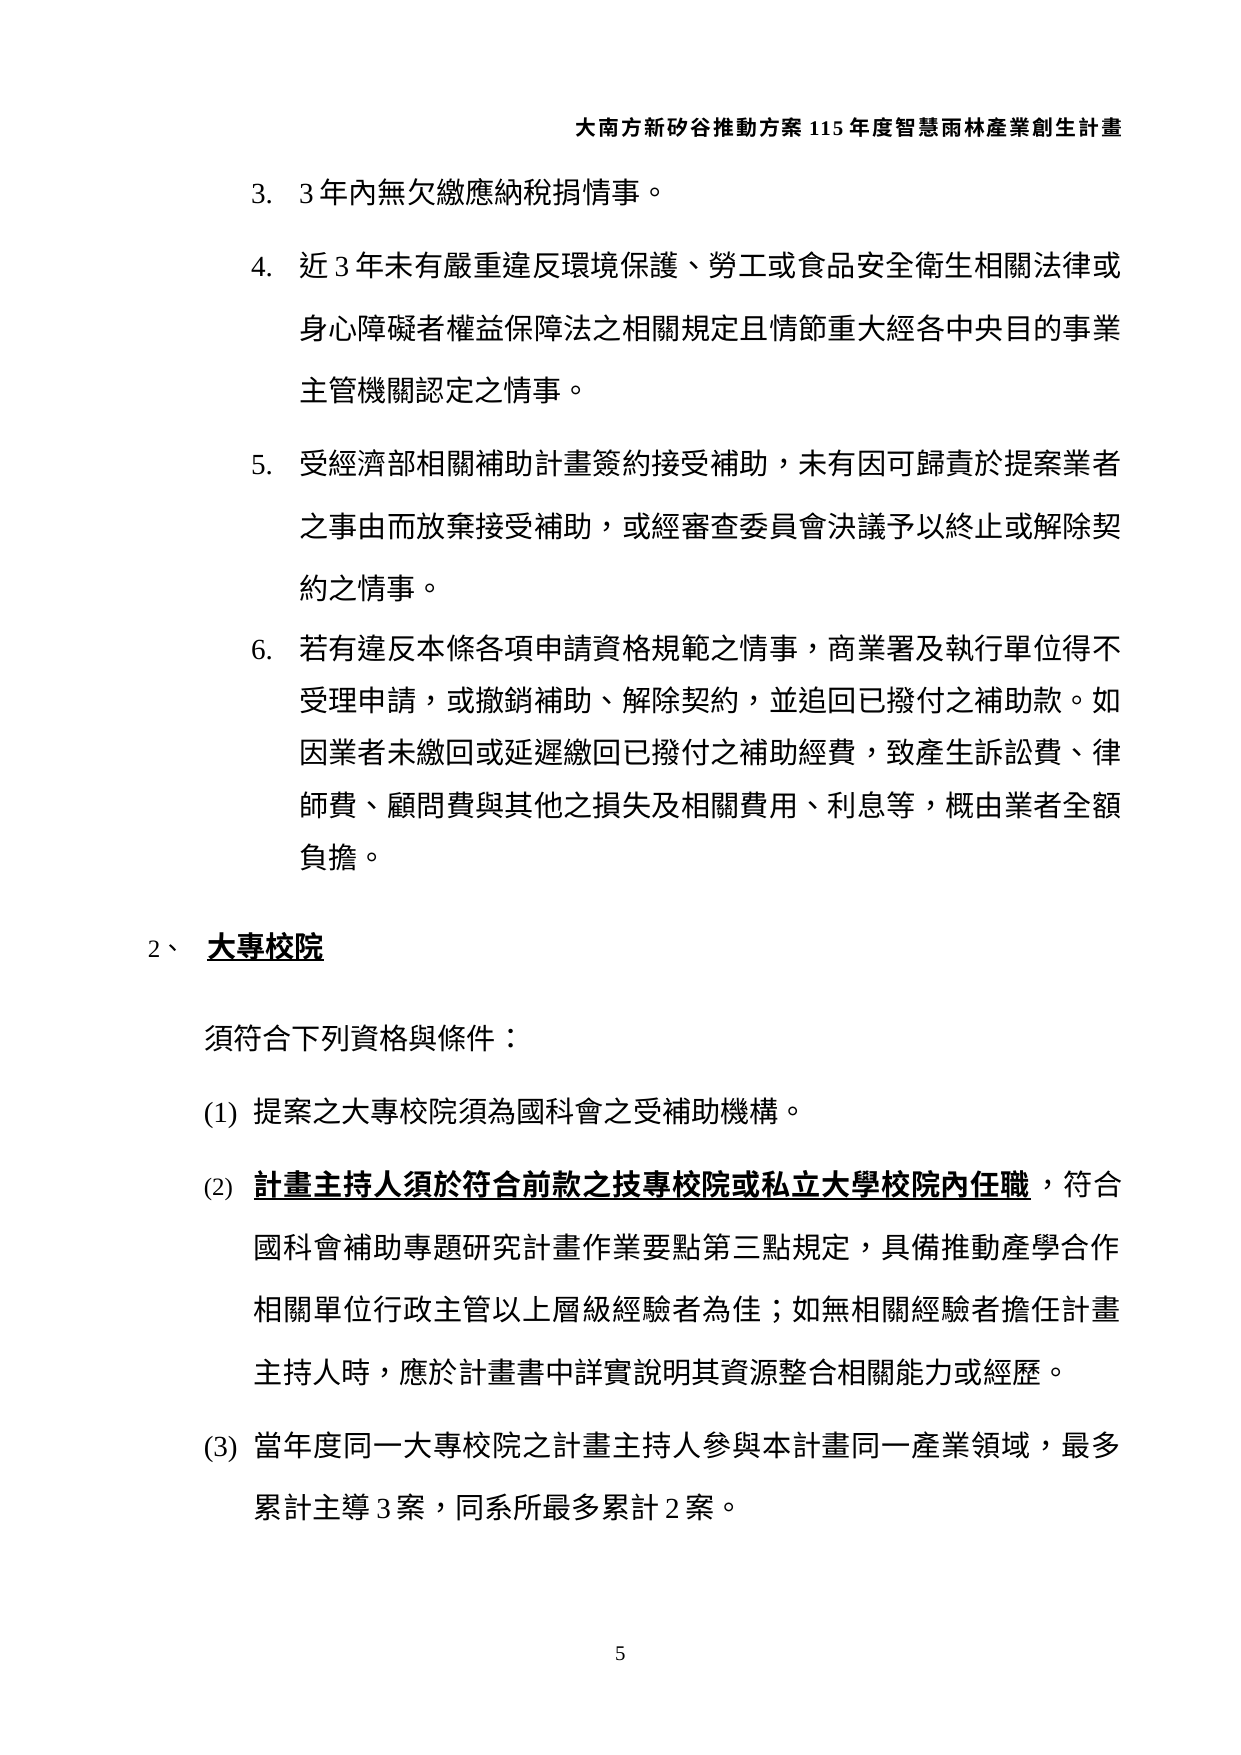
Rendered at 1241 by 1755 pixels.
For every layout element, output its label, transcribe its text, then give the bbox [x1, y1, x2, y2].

list 提案之大專校院須為國科會之受補助機構。 [203, 1068, 1122, 1131]
list 若有違反本條各項申請資格規範之情事，商業署及執行單位得不受理申請，或撤銷補助、解除契約，並追回已撥付之補助款。如因業者未繳回或延遲繳回已撥付之補助經費，致產生訴訟費、律師費、顧問費與其他之損失及相關費用、利息等，概由業者全額負擔。 [251, 618, 1122, 878]
list 近3年未有嚴重違反環境保護、勞工或食品安全衛生相關法律或身心障礙者權益保障法之相關規定且情節重大經各中央目的事業主管機關認定之情事。 [251, 222, 1122, 410]
list 3年內無欠繳應納稅捐情事。 [251, 149, 1122, 212]
list 大專校院 [148, 906, 1122, 968]
list 當年度同一大專校院之計畫主持人參與本計畫同一產業領域，最多累計主導3案，同系所最多累計2案。 [203, 1402, 1122, 1527]
list 受經濟部相關補助計畫簽約接受補助，未有因可歸責於提案業者之事由而放棄接受補助，或經審查委員會決議予以終止或解除契約之情事。 [251, 420, 1122, 608]
text 須符合下列資格與條件： [204, 995, 1122, 1058]
list 計畫主持人須於符合前款之技專校院或私立大學校院內任職，符合國科會補助專題研究計畫作業要點第三點規定，具備推動產學合作相關單位行政主管以上層級經驗者為佳；如無相關經驗者擔任計畫主持人時，應於計畫書中詳實說明其資源整合相關能力或經歷。 [203, 1141, 1122, 1391]
